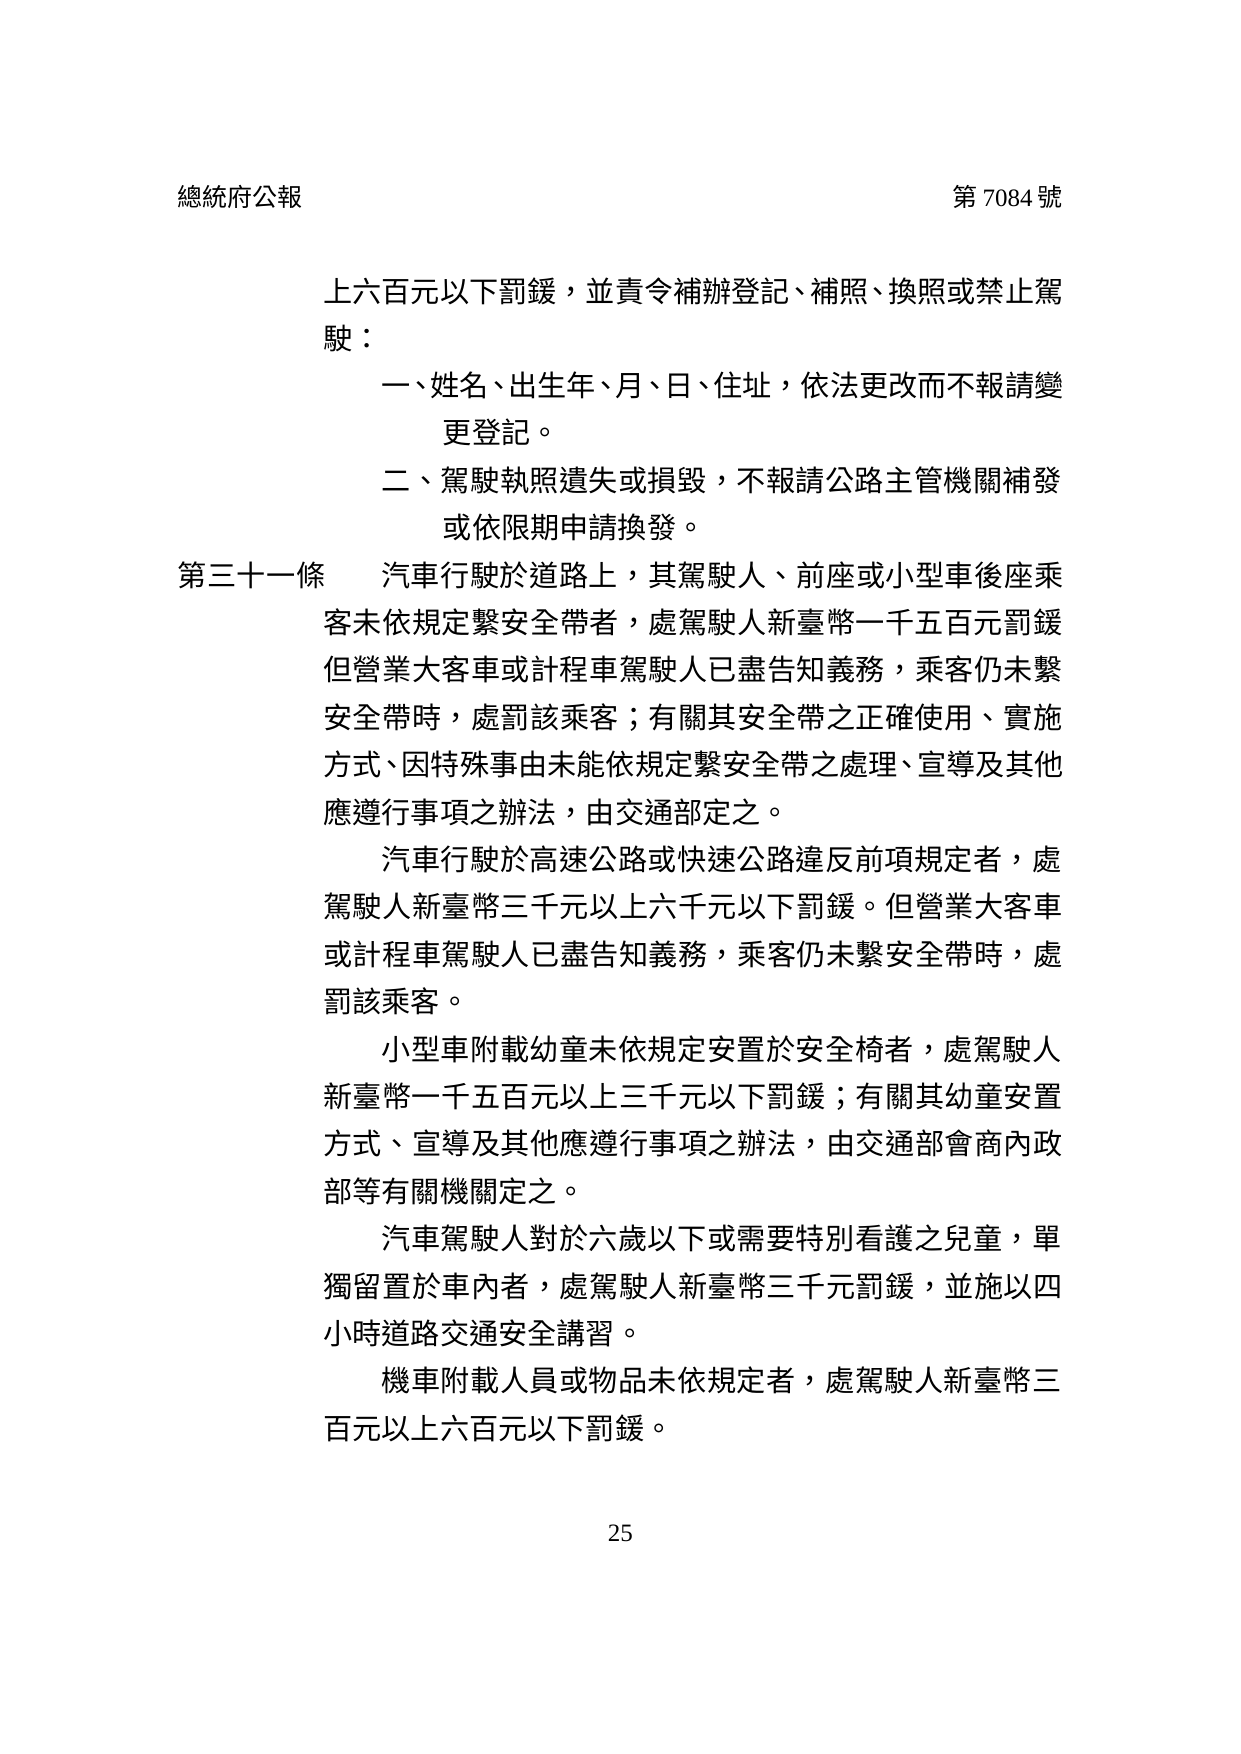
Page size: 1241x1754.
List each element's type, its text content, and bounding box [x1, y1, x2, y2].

text 第三十一條 汽車行駛於道路上，其駕駛人、前座或小型車後座乘客未依規定繫安全帶者，處駕駛人新臺幣一千五百元罰鍰。但營業大客車或計程車駕駛人已盡告知義務，乘客仍未繫安全帶時，處罰該乘客；有關其安全帶之正確使用、實施方式、因特殊事由未能依規定繫安全帶之處理、宣導及其他應遵行事項之辦法，由交通部定之。 [177, 548, 1063, 832]
text 一、姓名、出生年、月、日、住址，依法更改而不報請變更登記。 [381, 358, 1063, 453]
text 汽車行駛於高速公路或快速公路違反前項規定者，處駕駛人新臺幣三千元以上六千元以下罰鍰。但營業大客車或計程車駕駛人已盡告知義務，乘客仍未繫安全帶時，處罰該乘客。 [323, 832, 1063, 1022]
text 小型車附載幼童未依規定安置於安全椅者，處駕駛人新臺幣一千五百元以上三千元以下罰鍰；有關其幼童安置方式、宣導及其他應遵行事項之辦法，由交通部會商內政部等有關機關定之。 [323, 1022, 1063, 1212]
text 二、駕駛執照遺失或損毀，不報請公路主管機關補發或依限期申請換發。 [381, 453, 1063, 548]
text 汽車駕駛人對於六歲以下或需要特別看護之兒童，單獨留置於車內者，處駕駛人新臺幣三千元罰鍰，並施以四小時道路交通安全講習。 [323, 1212, 1063, 1354]
text 機車附載人員或物品未依規定者，處駕駛人新臺幣三百元以上六百元以下罰鍰。 [323, 1354, 1063, 1449]
text 上六百元以下罰鍰，並責令補辦登記、補照、換照或禁止駕駛： [323, 266, 1063, 358]
